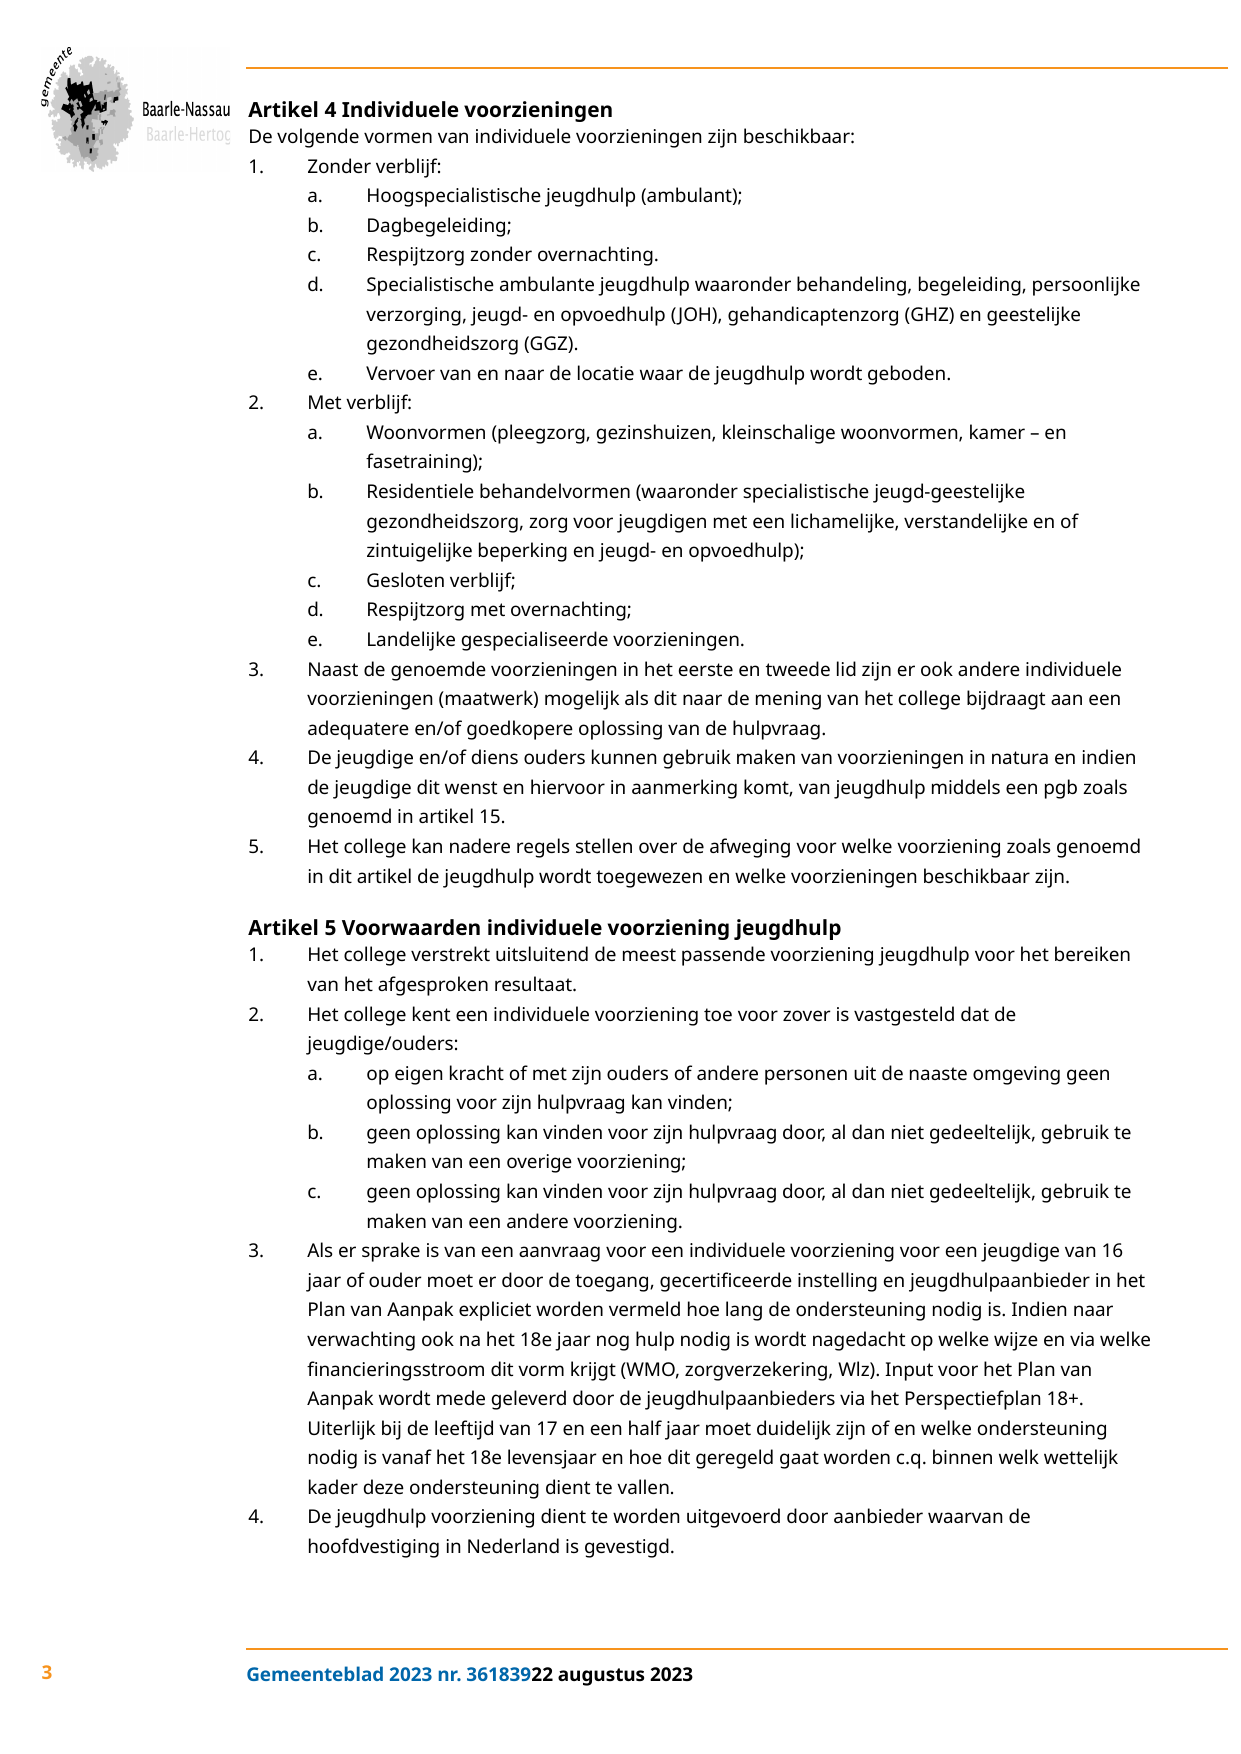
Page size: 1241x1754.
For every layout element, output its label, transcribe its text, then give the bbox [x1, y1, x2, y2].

list Respijtzorg zonder overnachting. [307, 242, 1152, 267]
list De jeugdhulp voorziening dient te worden uitgevoerd door aanbieder waarvan de hoofdvestiging in Nederland is gevestigd. [248, 1504, 1152, 1559]
list Het college kan nadere regels stellen over de afweging voor welke voorziening zoals genoemd in dit artikel de jeugdhulp wordt toegewezen en welke voorzieningen beschikbaar zijn. [248, 833, 1152, 888]
text Artikel 4 Individuele voorzieningen [248, 95, 1152, 123]
list op eigen kracht of met zijn ouders of andere personen uit de naaste omgeving geen oplossing voor zijn hulpvraag kan vinden; [307, 1060, 1152, 1115]
list geen oplossing kan vinden voor zijn hulpvraag door, al dan niet gedeeltelijk, gebruik te maken van een andere voorziening. [307, 1178, 1152, 1234]
list Woonvormen (pleegzorg, gezinshuizen, kleinschalige woonvormen, kamer – en fasetraining); [307, 419, 1152, 474]
list Residentiele behandelvormen (waaronder specialistische jeugd-geestelijke gezondheidszorg, zorg voor jeugdigen met een lichamelijke, verstandelijke en of zintuigelijke beperking en jeugd- en opvoedhulp); [307, 478, 1152, 563]
picture [41, 47, 231, 172]
list Hoogspecialistische jeugdhulp (ambulant); [307, 182, 1152, 208]
text De volgende vormen van individuele voorzieningen zijn beschikbaar: [248, 123, 1152, 149]
list Naast de genoemde voorzieningen in het eerste en tweede lid zijn er ook andere individuele voorzieningen (maatwerk) mogelijk als dit naar de mening van het college bijdraagt aan een adequatere en/of goedkopere oplossing van de hulpvraag. [248, 656, 1152, 741]
list Landelijke gespecialiseerde voorzieningen. [307, 626, 1152, 652]
list De jeugdige en/of diens ouders kunnen gebruik maken van voorzieningen in natura en indien de jeugdige dit wenst en hiervoor in aanmerking komt, van jeugdhulp middels een pgb zoals genoemd in artikel 15. [248, 744, 1152, 829]
list Als er sprake is van een aanvraag voor een individuele voorziening voor een jeugdige van 16 jaar of ouder moet er door de toegang, gecertificeerde instelling en jeugdhulpaanbieder in het Plan van Aanpak expliciet worden vermeld hoe lang de ondersteuning nodig is. Indien naar verwachting ook na het 18e jaar nog hulp nodig is wordt nagedacht op welke wijze en via welke financieringsstroom dit vorm krijgt (WMO, zorgverzekering, Wlz). Input voor het Plan van Aanpak wordt mede geleverd door de jeugdhulpaanbieders via het Perspectiefplan 18+. Uiterlijk bij de leeftijd van 17 en een half jaar moet duidelijk zijn of en welke ondersteuning nodig is vanaf het 18e levensjaar en hoe dit geregeld gaat worden c.q. binnen welk wettelijk kader deze ondersteuning dient te vallen. [248, 1237, 1152, 1500]
text Artikel 5 Voorwaarden individuele voorziening jeugdhulp [248, 913, 1152, 942]
list Specialistische ambulante jeugdhulp waaronder behandeling, begeleiding, persoonlijke verzorging, jeugd- en opvoedhulp (JOH), gehandicaptenzorg (GHZ) en geestelijke gezondheidszorg (GGZ). [307, 271, 1152, 356]
list Gesloten verblijf; [307, 567, 1152, 593]
list Dagbegeleiding; [307, 212, 1152, 238]
list Het college verstrekt uitsluitend de meest passende voorziening jeugdhulp voor het bereiken van het afgesproken resultaat. [248, 942, 1152, 997]
list geen oplossing kan vinden voor zijn hulpvraag door, al dan niet gedeeltelijk, gebruik te maken van een overige voorziening; [307, 1119, 1152, 1174]
list Zonder verblijf: [248, 153, 1152, 178]
list Het college kent een individuele voorziening toe voor zover is vastgesteld dat de jeugdige/ouders: [248, 1001, 1152, 1056]
list Respijtzorg met overnachting; [307, 597, 1152, 622]
list Met verblijf: [248, 389, 1152, 415]
list Vervoer van en naar de locatie waar de jeugdhulp wordt geboden. [307, 360, 1152, 386]
